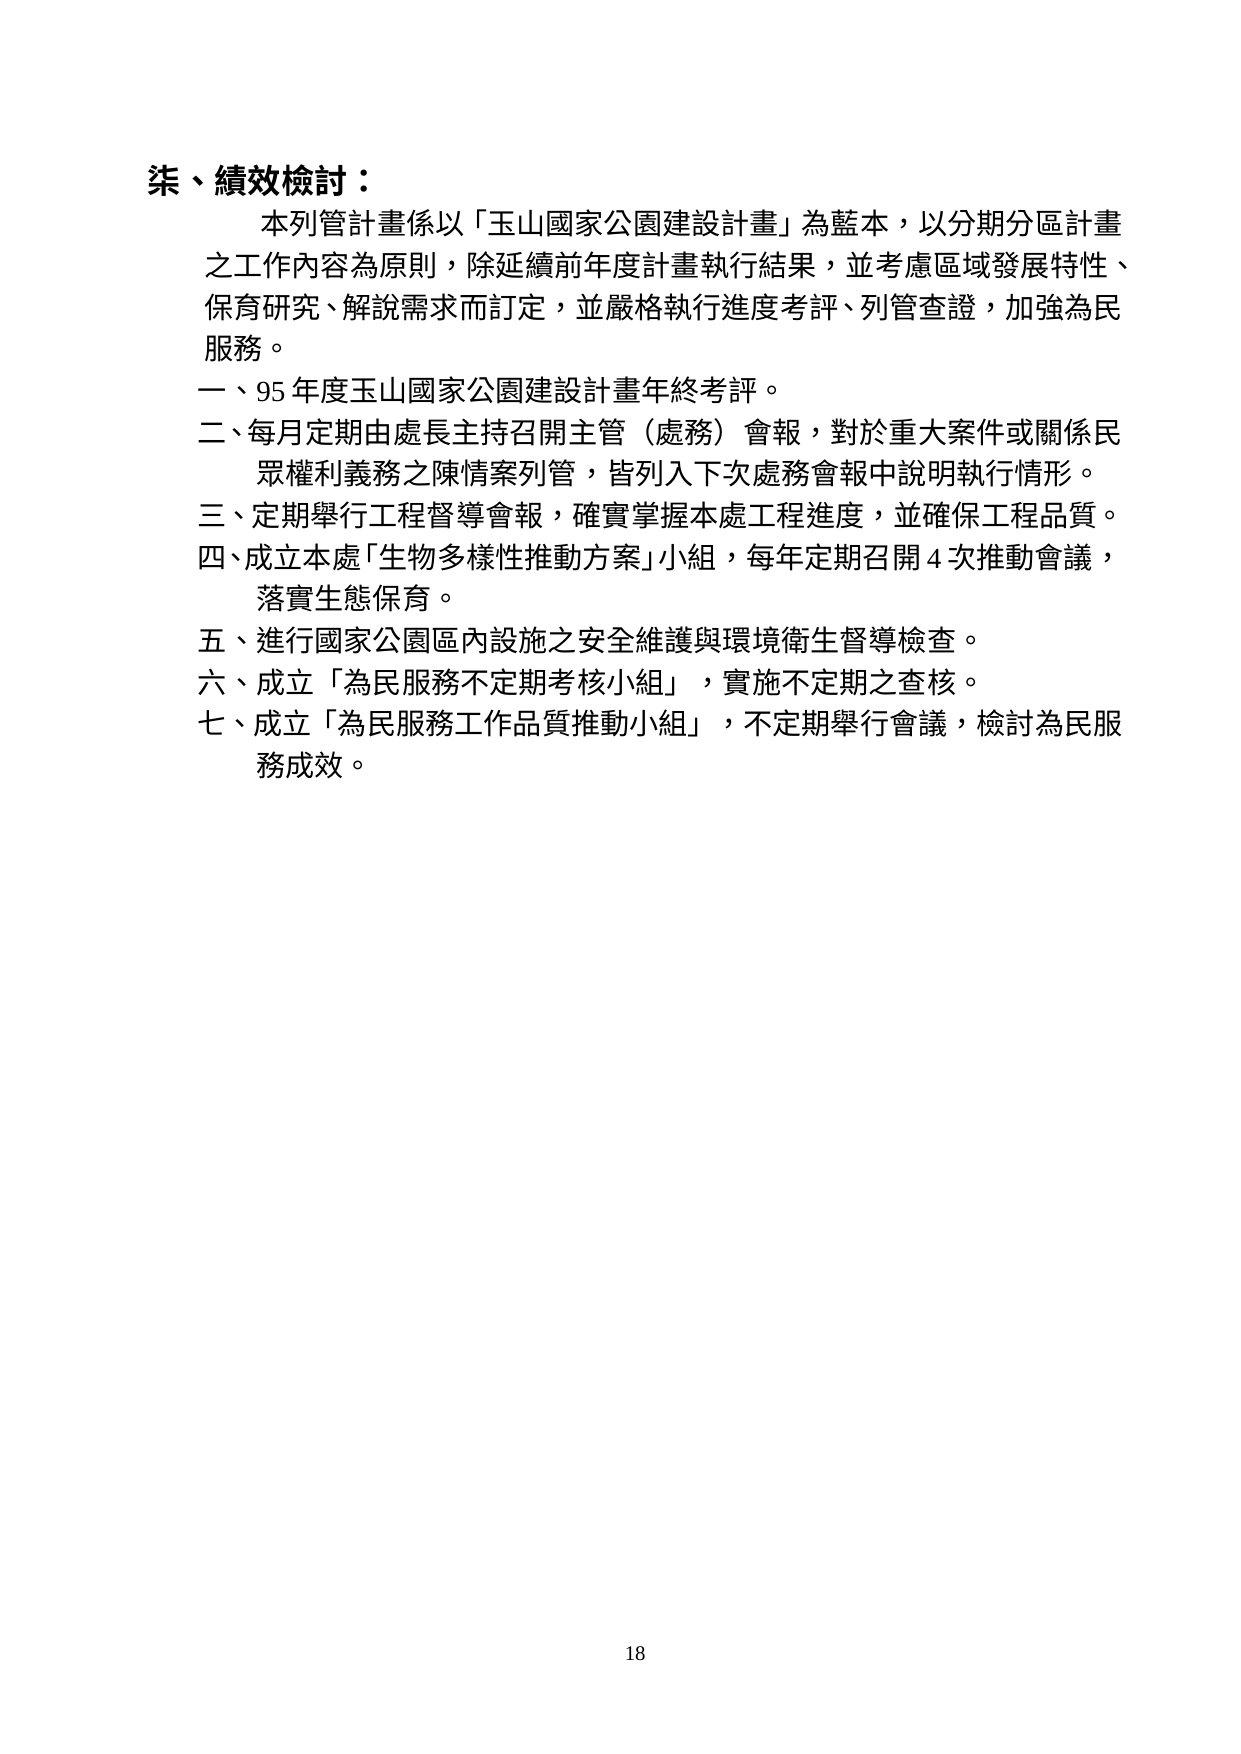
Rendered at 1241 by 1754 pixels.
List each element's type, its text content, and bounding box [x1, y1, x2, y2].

text 一、95年度玉山國家公園建設計畫年終考評。 [198, 368, 1122, 410]
text 三、定期舉行工程督導會報，確實掌握本處工程進度，並確保工程品質。 [198, 493, 1122, 535]
text 五、進行國家公園區內設施之安全維護與環境衛生督導檢查。 [198, 618, 1122, 660]
text 六、成立「為民服務不定期考核小組」，實施不定期之查核。 [198, 660, 1122, 701]
text 七、成立「為民服務工作品質推動小組」，不定期舉行會議，檢討為民服務成效。 [198, 701, 1122, 785]
text 本列管計畫係以「玉山國家公園建設計畫」為藍本，以分期分區計畫之工作內容為原則，除延續前年度計畫執行結果，並考慮區域發展特性、保育研究、解說需求而訂定，並嚴格執行進度考評、列管查證，加強為民服務。 [204, 201, 1122, 368]
text 二、每月定期由處長主持召開主管（處務）會報，對於重大案件或關係民眾權利義務之陳情案列管，皆列入下次處務會報中說明執行情形。 [198, 410, 1122, 493]
text 四、成立本處「生物多樣性推動方案」小組，每年定期召開4次推動會議，落實生態保育。 [198, 535, 1122, 618]
text 柒、績效檢討： [148, 160, 1240, 201]
